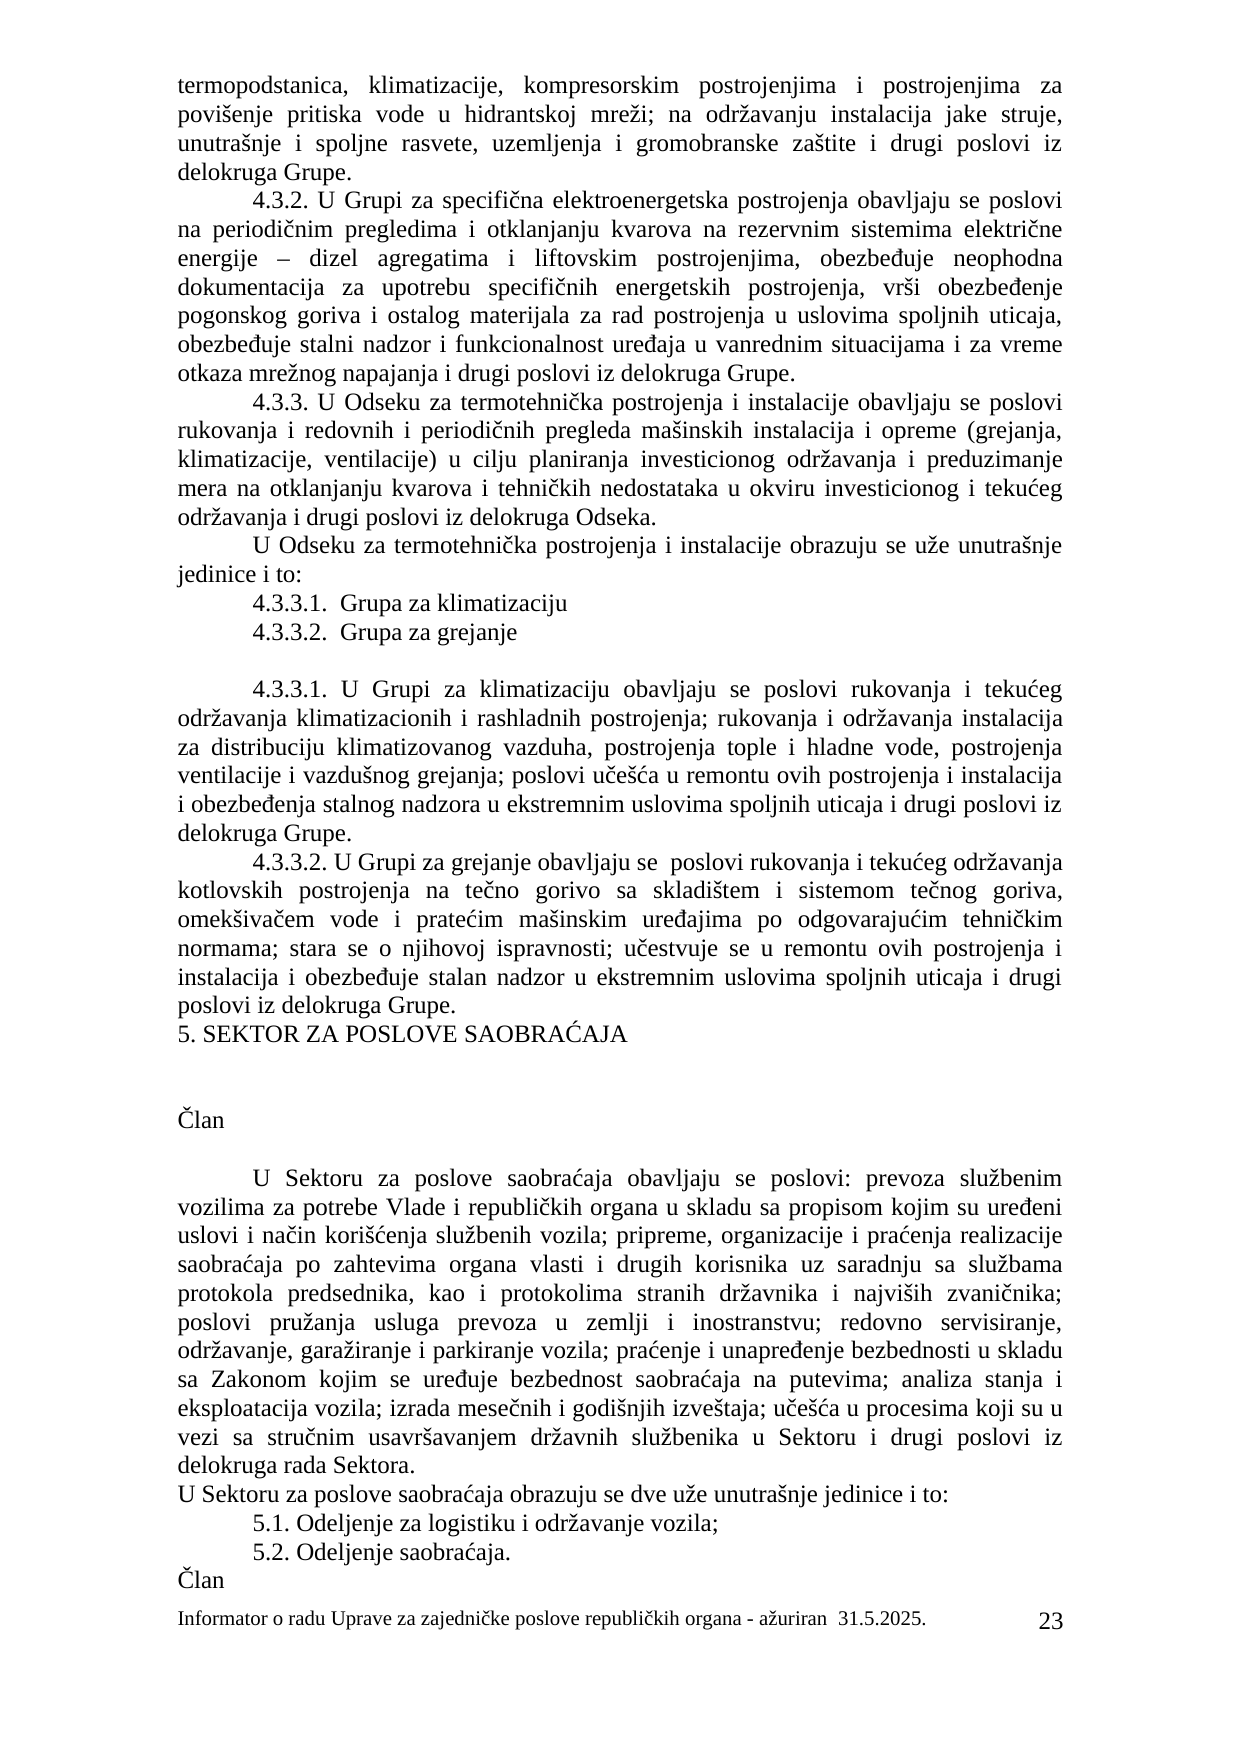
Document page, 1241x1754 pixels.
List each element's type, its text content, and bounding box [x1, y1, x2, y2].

subtitle U Sektoru za poslove saobraćaja obrazuju se dve uže unutrašnje jedinice i to: [177, 1479, 1063, 1508]
subtitle 4.3.3.1. Grupa za klimatizaciju [177, 588, 1063, 617]
subtitle termopodstanica, klimatizacije, kompresorskim postrojenjima i postrojenjima za povišenje pritiska vode u hidrantskoj mreži; na održavanju instalacija jake struje, unutrašnje i spoljne rasvete, uzemljenja i gromobranske zaštite i drugi poslovi iz delokruga Grupe. [177, 70, 1063, 185]
subtitle U Sektoru za poslove saobraćaja obavljaju se poslovi: prevoza službenim vozilima za potrebe Vlade i republičkih organa u skladu sa propisom kojim su uređeni uslovi i način korišćenja službenih vozila; pripreme, organizacije i praćenja realizacije saobraćaja po zahtevima organa vlasti i drugih korisnika uz saradnju sa službama protokola predsednika, kao i protokolima stranih državnika i najviših zvaničnika; poslovi pružanja usluga prevoza u zemlji i inostranstvu; redovno servisiranje, održavanje, garažiranje i parkiranje vozila; praćenje i unapređenje bezbednosti u skladu sa Zakonom kojim se uređuje bezbednost saobraćaja na putevima; analiza stanja i eksploatacija vozila; izrada mesečnih i godišnjih izveštaja; učešća u procesima koji su u vezi sa stručnim usavršavanjem državnih službenika u Sektoru i drugi poslovi iz delokruga rada Sektora. [177, 1163, 1063, 1479]
subtitle 5.2. Odeljenje saobraćaja. [177, 1537, 1063, 1565]
subtitle 5. SEKTOR ZA POSLOVE SAOBRAĆAJA [177, 1019, 1063, 1048]
subtitle 4.3.3.1. U Grupi za klimatizaciju obavljaju se poslovi rukovanja i tekućeg održavanja klimatizacionih i rashladnih postrojenja; rukovanja i održavanja instalacija za distribuciju klimatizovanog vazduha, postrojenja tople i hladne vode, postrojenja ventilacije i vazdušnog grejanja; poslovi učešća u remontu ovih postrojenja i instalacija i obezbeđenja stalnog nadzora u ekstremnim uslovima spoljnih uticaja i drugi poslovi iz delokruga Grupe. [177, 674, 1063, 847]
subtitle 4.3.3.2. Grupa za grejanje [177, 617, 1063, 645]
subtitle 4.3.3.2. U Grupi za grejanje obavljaju se poslovi rukovanja i tekućeg održavanja kotlovskih postrojenja na tečno gorivo sa skladištem i sistemom tečnog goriva, omekšivačem vode i pratećim mašinskim uređajima po odgovarajućim tehničkim normama; stara se o njihovoj ispravnosti; učestvuje se u remontu ovih postrojenja i instalacija i obezbeđuje stalan nadzor u ekstremnim uslovima spoljnih uticaja i drugi poslovi iz delokruga Grupe. [177, 847, 1063, 1019]
subtitle 4.3.2. U Grupi za specifična elektroenergetska postrojenja obavljaju se poslovi na periodičnim pregledima i otklanjanju kvarova na rezervnim sistemima električne energije – dizel agregatima i liftovskim postrojenjima, obezbeđuje neophodna dokumentacija za upotrebu specifičnih energetskih postrojenja, vrši obezbeđenje pogonskog goriva i ostalog materijala za rad postrojenja u uslovima spoljnih uticaja, obezbeđuje stalni nadzor i funkcionalnost uređaja u vanrednim situacijama i za vreme otkaza mrežnog napajanja i drugi poslovi iz delokruga Grupe. [177, 185, 1063, 387]
subtitle 4.3.3. U Odseku za termotehnička postrojenja i instalacije obavljaju se poslovi rukovanja i redovnih i periodičnih pregleda mašinskih instalacija i opreme (grejanja, klimatizacije, ventilacije) u cilju planiranja investicionog održavanja i preduzimanje mera na otklanjanju kvarova i tehničkih nedostataka u okviru investicionog i tekućeg održavanja i drugi poslovi iz delokruga Odseka. [177, 387, 1063, 530]
subtitle Član [177, 1565, 1063, 1594]
subtitle 5.1. Odeljenje za logistiku i održavanje vozila; [177, 1508, 1063, 1537]
subtitle U Odseku za termotehnička postrojenja i instalacije obrazuju se uže unutrašnje jedinice i to: [177, 530, 1063, 588]
subtitle Član [177, 1105, 1063, 1134]
